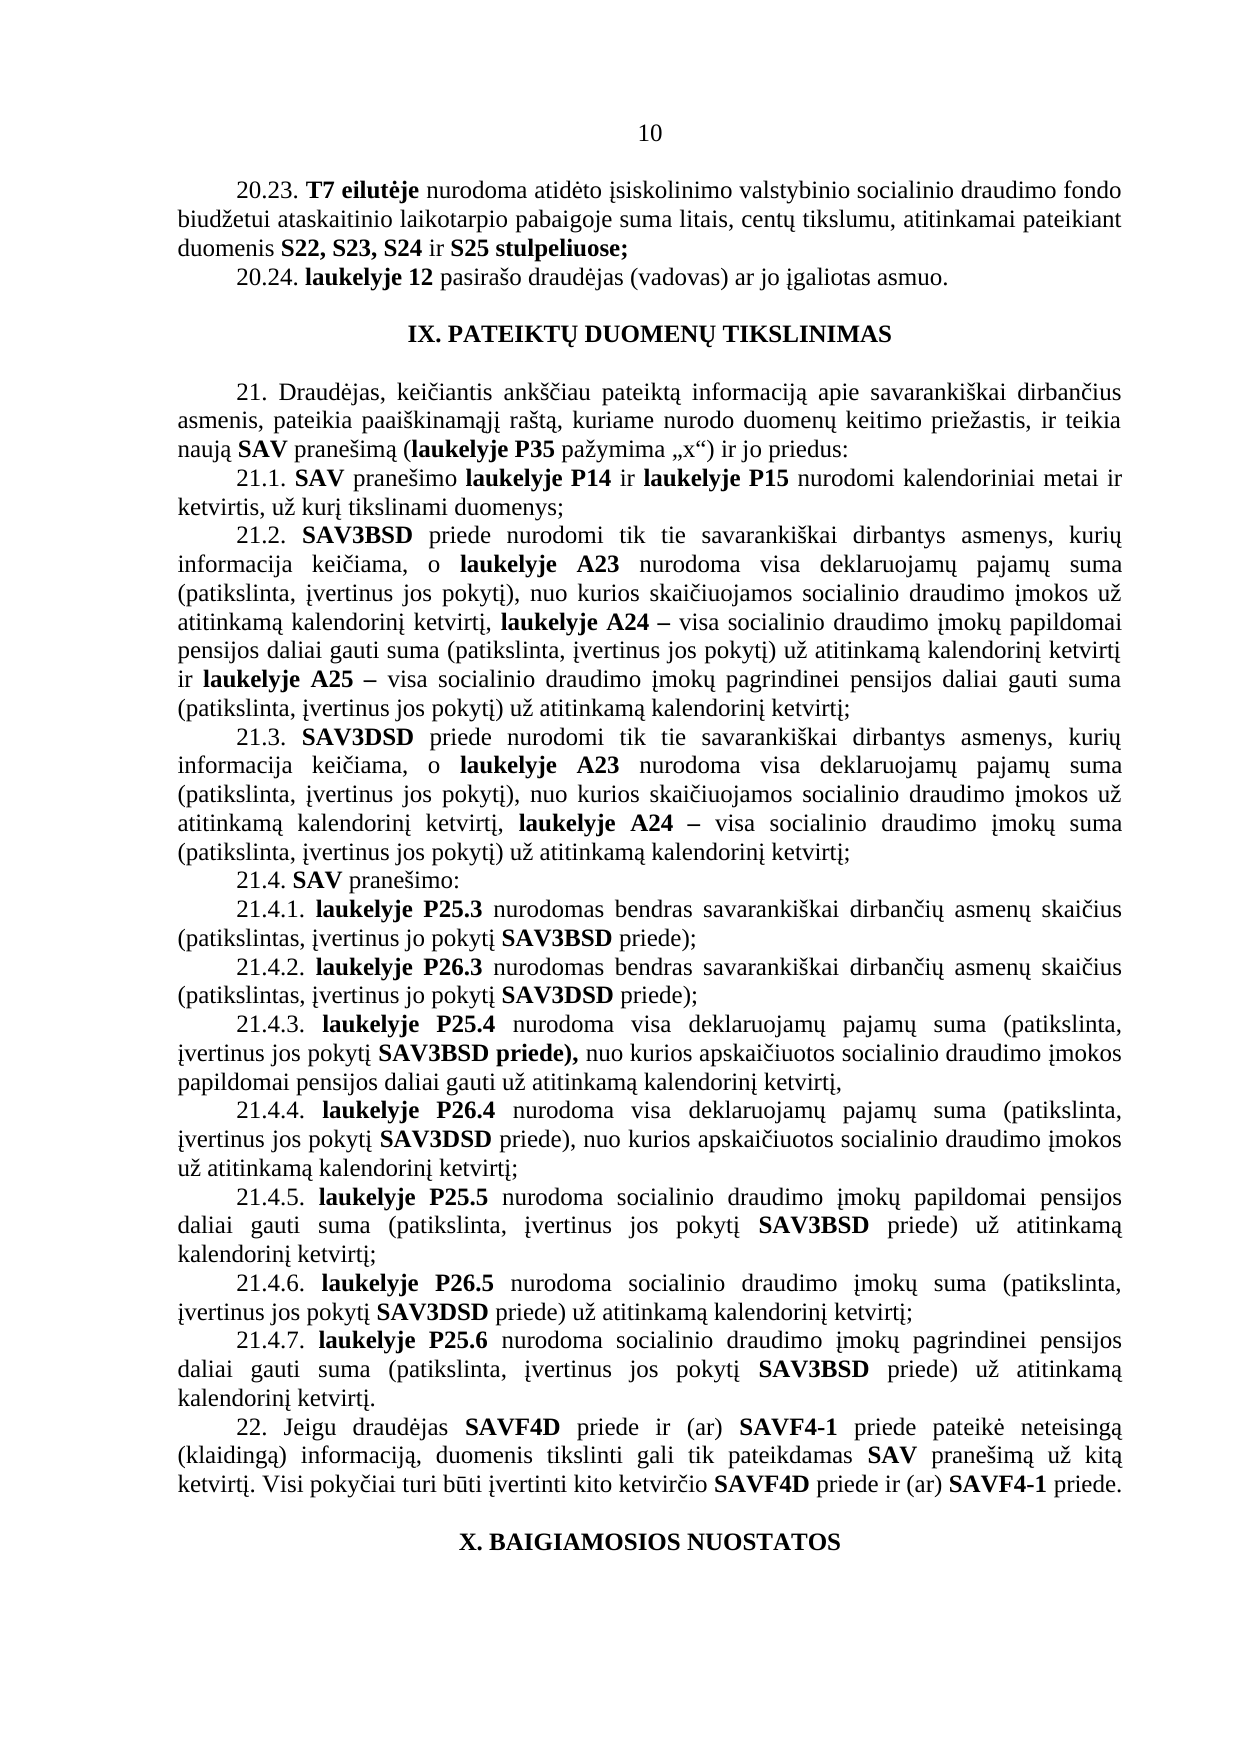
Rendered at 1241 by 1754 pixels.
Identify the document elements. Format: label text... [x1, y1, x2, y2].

text 21.4.5. laukelyje P25.5 nurodoma socialinio draudimo įmokų papildomai pensijos daliai gauti suma (patikslinta, įvertinus jos pokytį SAV3BSD priede) už atitinkamą kalendorinį ketvirtį; [177, 1182, 1122, 1268]
text 22. Jeigu draudėjas SAVF4D priede ir (ar) SAVF4-1 priede pateikė neteisingą (klaidingą) informaciją, duomenis tikslinti gali tik pateikdamas SAV pranešimą už kitą ketvirtį. Visi pokyčiai turi būti įvertinti kito ketvirčio SAVF4D priede ir (ar) SAVF4-1 priede. [177, 1412, 1122, 1498]
text 21.4.6. laukelyje P26.5 nurodoma socialinio draudimo įmokų suma (patikslinta, įvertinus jos pokytį SAV3DSD priede) už atitinkamą kalendorinį ketvirtį; [177, 1268, 1122, 1326]
text 21.4.3. laukelyje P25.4 nurodoma visa deklaruojamų pajamų suma (patikslinta, įvertinus jos pokytį SAV3BSD priede), nuo kurios apskaičiuotos socialinio draudimo įmokos papildomai pensijos daliai gauti už atitinkamą kalendorinį ketvirtį, [177, 1009, 1122, 1096]
text 21.4.4. laukelyje P26.4 nurodoma visa deklaruojamų pajamų suma (patikslinta, įvertinus jos pokytį SAV3DSD priede), nuo kurios apskaičiuotos socialinio draudimo įmokos už atitinkamą kalendorinį ketvirtį; [177, 1096, 1122, 1182]
text IX. PATEIKTŲ DUOMENŲ TIKSLINIMAS [177, 319, 1122, 348]
text 21.1. SAV pranešimo laukelyje P14 ir laukelyje P15 nurodomi kalendoriniai metai ir ketvirtis, už kurį tikslinami duomenys; [177, 463, 1122, 521]
text X. BAIGIAMOSIOS NUOSTATOS [177, 1527, 1122, 1556]
text 20.24. laukelyje 12 pasirašo draudėjas (vadovas) ar jo įgaliotas asmuo. [177, 262, 1122, 291]
text 21.2. SAV3BSD priede nurodomi tik tie savarankiškai dirbantys asmenys, kurių informacija keičiama, o laukelyje A23 nurodoma visa deklaruojamų pajamų suma (patikslinta, įvertinus jos pokytį), nuo kurios skaičiuojamos socialinio draudimo įmokos už atitinkamą kalendorinį ketvirtį, laukelyje A24 – visa socialinio draudimo įmokų papildomai pensijos daliai gauti suma (patikslinta, įvertinus jos pokytį) už atitinkamą kalendorinį ketvirtį ir laukelyje A25 – visa socialinio draudimo įmokų pagrindinei pensijos daliai gauti suma (patikslinta, įvertinus jos pokytį) už atitinkamą kalendorinį ketvirtį; [177, 521, 1122, 722]
text 21.3. SAV3DSD priede nurodomi tik tie savarankiškai dirbantys asmenys, kurių informacija keičiama, o laukelyje A23 nurodoma visa deklaruojamų pajamų suma (patikslinta, įvertinus jos pokytį), nuo kurios skaičiuojamos socialinio draudimo įmokos už atitinkamą kalendorinį ketvirtį, laukelyje A24 – visa socialinio draudimo įmokų suma (patikslinta, įvertinus jos pokytį) už atitinkamą kalendorinį ketvirtį; [177, 722, 1122, 866]
text 21.4.1. laukelyje P25.3 nurodomas bendras savarankiškai dirbančių asmenų skaičius (patikslintas, įvertinus jo pokytį SAV3BSD priede); [177, 894, 1122, 952]
text 21. Draudėjas, keičiantis ankščiau pateiktą informaciją apie savarankiškai dirbančius asmenis, pateikia paaiškinamąjį raštą, kuriame nurodo duomenų keitimo priežastis, ir teikia naują SAV pranešimą (laukelyje P35 pažymima „x“) ir jo priedus: [177, 377, 1122, 463]
text 20.23. T7 eilutėje nurodoma atidėto įsiskolinimo valstybinio socialinio draudimo fondo biudžetui ataskaitinio laikotarpio pabaigoje suma litais, centų tikslumu, atitinkamai pateikiant duomenis S22, S23, S24 ir S25 stulpeliuose; [177, 176, 1122, 262]
text 21.4.2. laukelyje P26.3 nurodomas bendras savarankiškai dirbančių asmenų skaičius (patikslintas, įvertinus jo pokytį SAV3DSD priede); [177, 952, 1122, 1009]
text 21.4. SAV pranešimo: [177, 866, 1122, 894]
text 21.4.7. laukelyje P25.6 nurodoma socialinio draudimo įmokų pagrindinei pensijos daliai gauti suma (patikslinta, įvertinus jos pokytį SAV3BSD priede) už atitinkamą kalendorinį ketvirtį. [177, 1326, 1122, 1412]
